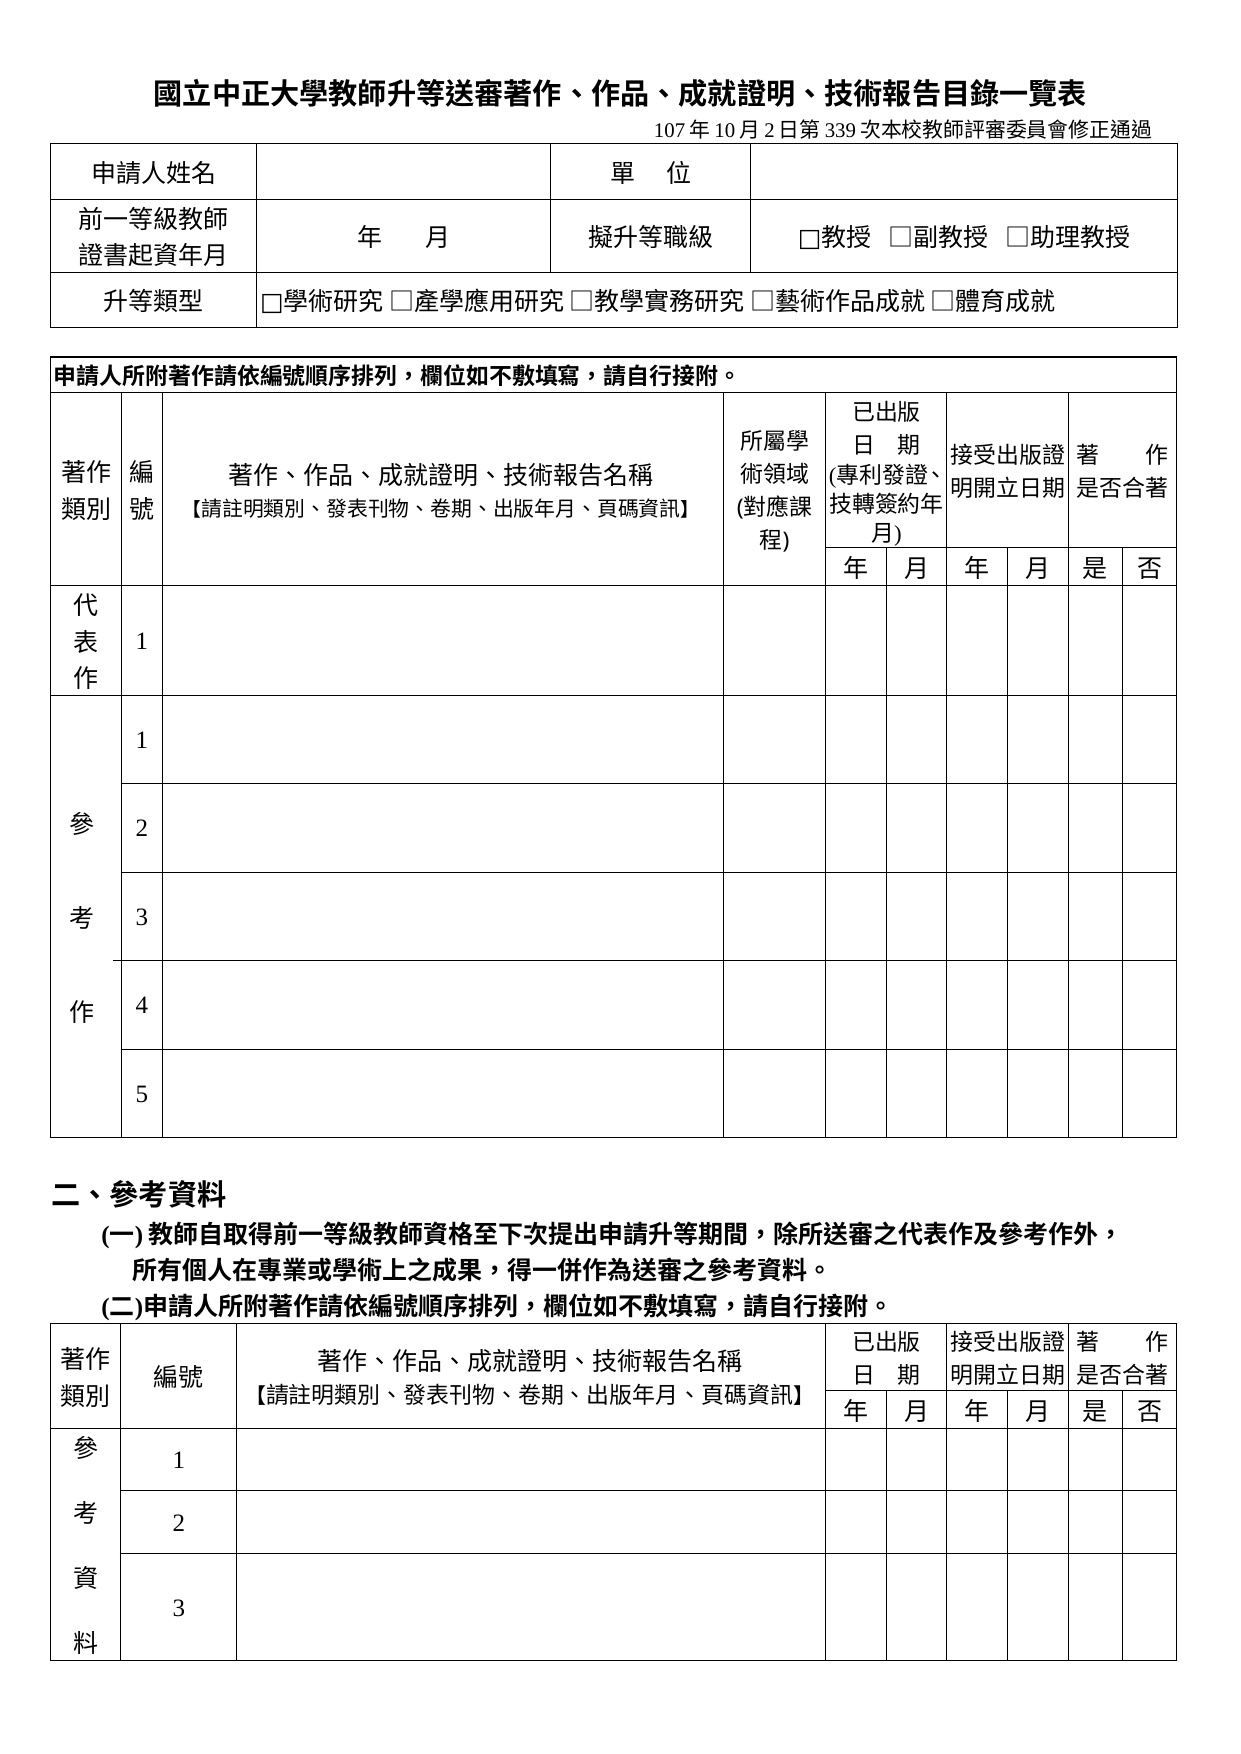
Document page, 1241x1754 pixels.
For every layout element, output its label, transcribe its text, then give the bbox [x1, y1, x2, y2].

table_cell [947, 1554, 1007, 1660]
table_cell [826, 784, 886, 872]
table_cell 否 [1123, 1391, 1176, 1428]
table_cell [163, 873, 723, 960]
table_cell [1123, 961, 1176, 1049]
table_cell [1069, 1429, 1122, 1490]
table_cell [947, 1429, 1007, 1490]
table_cell [163, 696, 723, 783]
table_cell [163, 586, 723, 694]
table_cell [826, 1429, 886, 1490]
table_header 著作、作品、成就證明、技術報告名稱 【請註明類別、發表刊物、卷期、出版年月、頁碼資訊】 [237, 1324, 825, 1428]
table_cell [947, 873, 1007, 960]
table_cell 年 [947, 1391, 1007, 1428]
table_cell 著 作 是否合著 [1069, 393, 1176, 547]
table_cell [1069, 1554, 1122, 1660]
text (一) 教師自取得前一等級教師資格至下次提出申請升等期間，除所送審之代表作及參考作外， [101, 1214, 1191, 1250]
table_cell [1123, 586, 1176, 694]
table_cell 3 [121, 1554, 236, 1660]
table_cell [237, 1491, 825, 1553]
table_cell [887, 1429, 946, 1490]
table_cell [724, 1050, 825, 1137]
table_cell 年 [947, 548, 1007, 585]
table_cell [1123, 696, 1176, 783]
table_cell [1123, 1050, 1176, 1137]
table_cell [1008, 784, 1068, 872]
table_header 接受出版證明開立日期 [947, 1324, 1068, 1390]
table_cell 參 考 資 料 [51, 1429, 120, 1660]
table_cell 1 [121, 1429, 236, 1490]
table_header 著 作 是否合著 [1069, 1324, 1176, 1390]
table_cell [237, 1554, 825, 1660]
table_cell [113, 961, 121, 1049]
table_cell [724, 873, 825, 960]
table_cell 接受出版證明開立日期 [947, 393, 1068, 547]
table_cell [947, 696, 1007, 783]
table_cell 是 [1069, 548, 1122, 585]
table_cell [724, 586, 825, 694]
table_cell [1069, 586, 1122, 694]
table_cell [163, 1050, 723, 1137]
table_cell [887, 784, 946, 872]
table_cell 3 [122, 873, 162, 960]
table_cell [887, 1554, 946, 1660]
table_cell [887, 696, 946, 783]
table_cell [1008, 586, 1068, 694]
table_cell [826, 873, 886, 960]
table_cell [887, 1491, 946, 1553]
table_cell 月 [887, 1391, 946, 1428]
table_cell [887, 961, 946, 1049]
table_header 申請人所附著作請依編號順序排列，欄位如不敷填寫，請自行接附。 [51, 358, 1176, 392]
table_cell [1008, 1429, 1068, 1490]
table_cell [1008, 1491, 1068, 1553]
table_cell [947, 586, 1007, 694]
table_cell 前一等級教師 證書起資年月 [51, 200, 256, 272]
table_cell [1069, 784, 1122, 872]
table_cell [1008, 1554, 1068, 1660]
table_header 編號 [121, 1324, 236, 1428]
table_cell □學術研究 □產學應用研究 □教學實務研究 □藝術作品成就 □體育成就 [257, 273, 1177, 327]
table_cell [113, 1050, 121, 1137]
table_cell 參 考 作 [51, 696, 113, 1137]
table_cell [1123, 873, 1176, 960]
table_cell [887, 1050, 946, 1137]
table_cell 月 [1008, 548, 1068, 585]
table_cell 代 表 作 [51, 586, 121, 694]
table_cell [947, 784, 1007, 872]
text 國立中正大學教師升等送審著作、作品、成就證明、技術報告目錄一覽表 [89, 71, 1152, 113]
text 所有個人在專業或學術上之成果，得一併作為送審之參考資料。 [101, 1250, 1191, 1287]
table_cell [163, 784, 723, 872]
table_cell [826, 696, 886, 783]
table_cell □教授 □副教授 □助理教授 [751, 200, 1177, 272]
text 二、參考資料 [51, 1172, 1191, 1214]
table_cell [163, 961, 723, 1049]
table_cell 5 [122, 1050, 162, 1137]
table_cell [887, 873, 946, 960]
table_cell [1069, 873, 1122, 960]
table_cell [1123, 1429, 1176, 1490]
table_cell [1069, 696, 1122, 783]
table_cell [1069, 1491, 1122, 1553]
table_cell 是 [1069, 1391, 1122, 1428]
table_cell 升等類型 [51, 273, 256, 327]
table_cell [113, 696, 121, 960]
table_cell [1008, 873, 1068, 960]
table_cell [947, 1050, 1007, 1137]
table_header 已出版 日 期 [826, 1324, 946, 1390]
table_cell [724, 696, 825, 783]
table_cell [826, 1491, 886, 1553]
table_cell [826, 586, 886, 694]
table_cell [724, 784, 825, 872]
table_cell [1123, 784, 1176, 872]
table_cell 月 [1008, 1391, 1068, 1428]
table_cell [887, 586, 946, 694]
table_header [751, 144, 1177, 198]
table_cell [237, 1429, 825, 1490]
table_cell 4 [122, 961, 162, 1049]
table_cell 否 [1123, 548, 1176, 585]
table_cell [826, 1050, 886, 1137]
text 107年10月2日第339次本校教師評審委員會修正通過 [89, 113, 1152, 143]
table_cell [947, 961, 1007, 1049]
table_cell 編號 [122, 393, 162, 585]
table_header 單 位 [551, 144, 750, 198]
table_cell 2 [122, 784, 162, 872]
table_cell [826, 961, 886, 1049]
table_cell 所屬學 術領域 (對應課程) [724, 393, 825, 585]
table_cell [1123, 1554, 1176, 1660]
table_cell 年 月 [257, 200, 550, 272]
table_cell 1 [122, 586, 162, 694]
table_cell 1 [122, 696, 162, 783]
table_cell [947, 1491, 1007, 1553]
table_cell [1069, 1050, 1122, 1137]
table_cell 2 [121, 1491, 236, 1553]
table_header [257, 144, 550, 198]
table_cell [1008, 1050, 1068, 1137]
text (二)申請人所附著作請依編號順序排列，欄位如不敷填寫，請自行接附。 [101, 1287, 1191, 1323]
table_header 申請人姓名 [51, 144, 256, 198]
table_cell [1123, 1491, 1176, 1553]
table_cell [1008, 961, 1068, 1049]
table_cell 擬升等職級 [551, 200, 750, 272]
table_cell 著作 類別 [51, 393, 121, 585]
table_cell [1069, 961, 1122, 1049]
table_cell [826, 1554, 886, 1660]
table_cell [1008, 696, 1068, 783]
table_cell 月 [887, 548, 946, 585]
table_cell 年 [826, 1391, 886, 1428]
table_header 著作 類別 [51, 1324, 120, 1428]
table_cell 著作、作品、成就證明、技術報告名稱 【請註明類別、發表刊物、卷期、出版年月、頁碼資訊】 [163, 393, 723, 585]
table_cell 年 [826, 548, 886, 585]
table_cell 已出版 日 期 (專利發證、技轉簽約年月) [826, 393, 946, 547]
table_cell [724, 961, 825, 1049]
